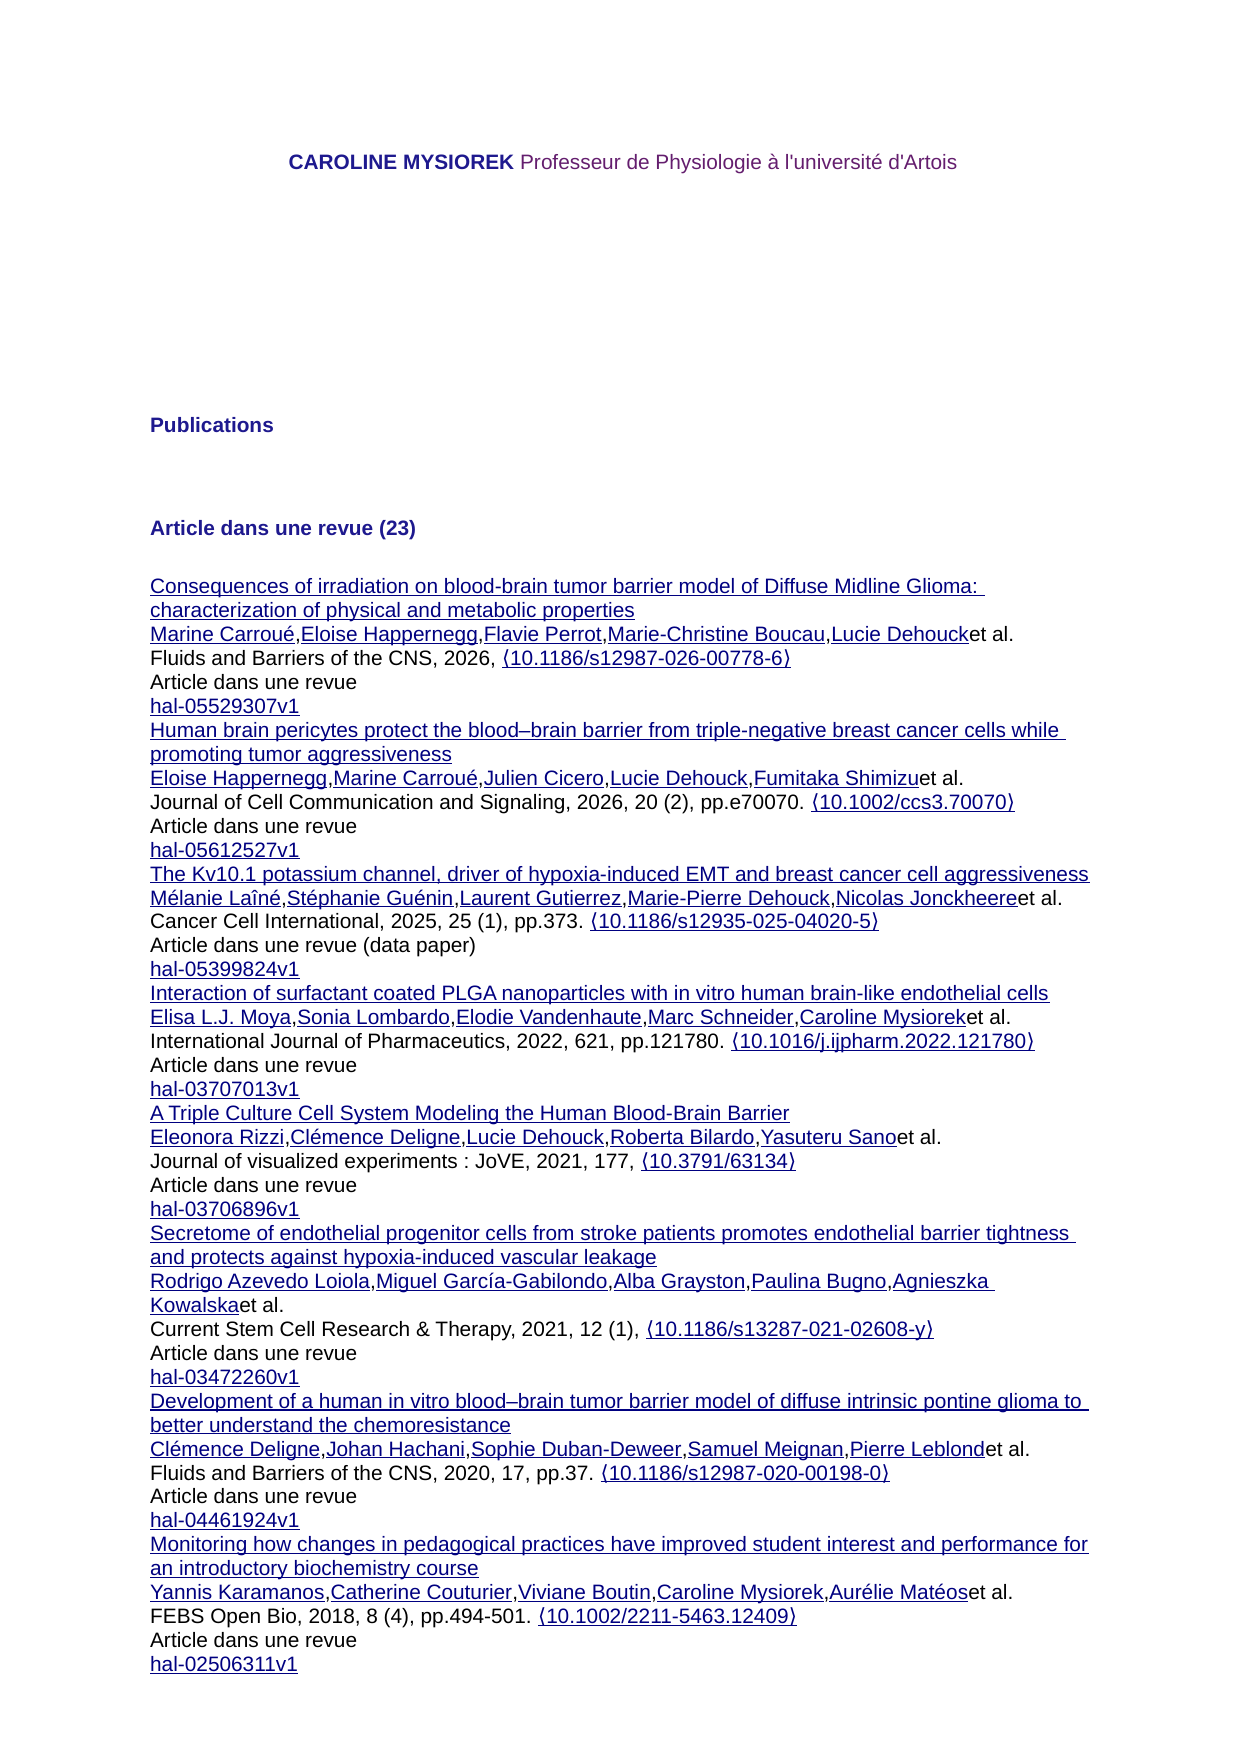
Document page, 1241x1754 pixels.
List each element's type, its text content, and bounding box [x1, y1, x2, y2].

table_cell Mélanie Laîné,Stéphanie Guénin,Laurent Gutierrez,Marie-Pierre Dehouck,Nicolas Jonckheereet al. Cancer Cell International, 2025, 25 (1), pp.373. ⟨10.1186/s12935-025-04020-5⟩ Article dans une revue (data paper) hal-05399824v1 [150, 883, 1090, 981]
table_cell Secretome of endothelial progenitor cells from stroke patients promotes endothelial barrier tightness and protects against hypoxia-induced vascular leakage Rodrigo Azevedo Loiola,Miguel García-Gabilondo,Alba Grayston,Paulina Bugno,Agnieszka Kowalskaet al. Current Stem Cell Research & Therapy, 2021, 12 (1), ⟨10.1186/s13287-021-02608-y⟩ Article dans une revue hal-03472260v1 [150, 1221, 1090, 1388]
subtitle Article dans une revue (23) [150, 516, 1090, 539]
subtitle CAROLINE MYSIOREK Professeur de Physiologie à l'université d'Artois [150, 150, 1090, 174]
table_cell Monitoring how changes in pedagogical practices have improved student interest and performance for an introductory biochemistry course Yannis Karamanos,Catherine Couturier,Viviane Boutin,Caroline Mysiorek,Aurélie Matéoset al. FEBS Open Bio, 2018, 8 (4), pp.494-501. ⟨10.1002/2211-5463.12409⟩ Article dans une revue hal-02506311v1 [150, 1532, 1090, 1676]
table_cell The Kv10.1 potassium channel, driver of hypoxia-induced EMT and breast cancer cell aggressiveness [150, 861, 1090, 882]
table_cell A Triple Culture Cell System Modeling the Human Blood-Brain Barrier Eleonora Rizzi,Clémence Deligne,Lucie Dehouck,Roberta Bilardo,Yasuteru Sanoet al. Journal of visualized experiments : JoVE, 2021, 177, ⟨10.3791/63134⟩ Article dans une revue hal-03706896v1 [150, 1101, 1090, 1221]
table_cell Development of a human in vitro blood–brain tumor barrier model of diffuse intrinsic pontine glioma to better understand the chemoresistance Clémence Deligne,Johan Hachani,Sophie Duban-Deweer,Samuel Meignan,Pierre Leblondet al. Fluids and Barriers of the CNS, 2020, 17, pp.37. ⟨10.1186/s12987-020-00198-0⟩ Article dans une revue hal-04461924v1 [150, 1389, 1090, 1532]
table_cell Human brain pericytes protect the blood–brain barrier from triple‐negative breast cancer cells while promoting tumor aggressiveness Eloise Happernegg,Marine Carroué,Julien Cicero,Lucie Dehouck,Fumitaka Shimizuet al. Journal of Cell Communication and Signaling, 2026, 20 (2), pp.e70070. ⟨10.1002/ccs3.70070⟩ Article dans une revue hal-05612527v1 [150, 718, 1090, 861]
table_header Consequences of irradiation on blood-brain tumor barrier model of Diffuse Midline Glioma: characterization of physical and metabolic properties Marine Carroué,Eloise Happernegg,Flavie Perrot,Marie-Christine Boucau,Lucie Dehoucket al. Fluids and Barriers of the CNS, 2026, ⟨10.1186/s12987-026-00778-6⟩ Article dans une revue hal-05529307v1 [150, 574, 1090, 718]
subtitle Publications [150, 412, 1090, 436]
table_cell Interaction of surfactant coated PLGA nanoparticles with in vitro human brain-like endothelial cells Elisa L.J. Moya,Sonia Lombardo,Elodie Vandenhaute,Marc Schneider,Caroline Mysioreket al. International Journal of Pharmaceutics, 2022, 621, pp.121780. ⟨10.1016/j.ijpharm.2022.121780⟩ Article dans une revue hal-03707013v1 [150, 981, 1090, 1101]
